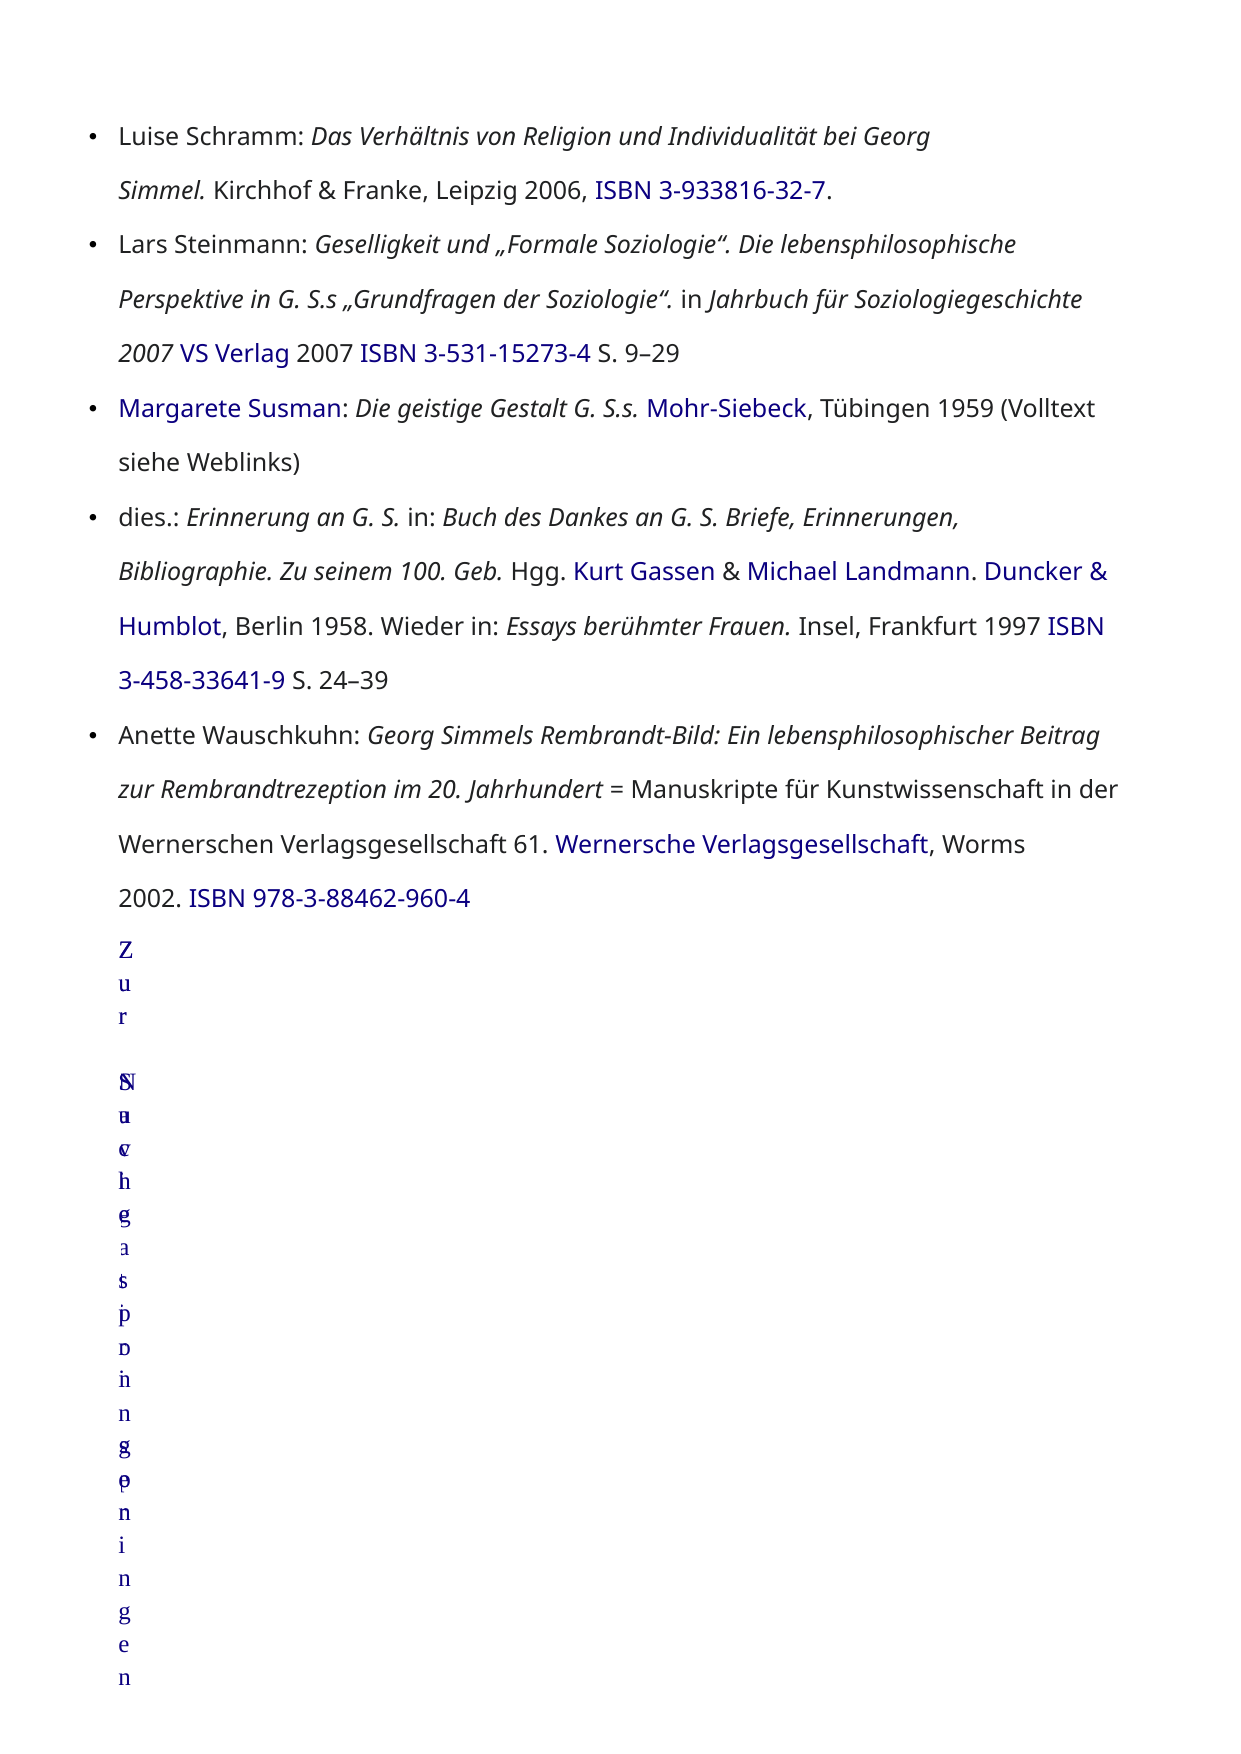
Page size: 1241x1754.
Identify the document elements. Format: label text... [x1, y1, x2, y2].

list Margarete Susman: Die geistige Gestalt G. S.s. Mohr-Siebeck, Tübingen 1959 (Volltext siehe Weblinks) [118, 391, 1122, 479]
list Lars Steinmann: Geselligkeit und „Formale Soziologie“. Die lebensphilosophische Perspektive in G. S.s „Grundfragen der Soziologie“. in Jahrbuch für Soziologiegeschichte 2007 VS Verlag 2007 ISBN 3-531-15273-4 S. 9–29 [118, 227, 1122, 370]
list Anette Wauschkuhn: Georg Simmels Rembrandt-Bild: Ein lebensphilosophischer Beitrag zur Rembrandtrezeption im 20. Jahrhundert = Manuskripte für Kunstwissenschaft in der Wernerschen Verlagsgesellschaft 61. Wernersche Verlagsgesellschaft, Worms 2002. ISBN 978-3-88462-960-4 [118, 717, 1122, 915]
list dies.: Erinnerung an G. S. in: Buch des Dankes an G. S. Briefe, Erinnerungen, Bibliographie. Zu seinem 100. Geb. Hgg. Kurt Gassen & Michael Landmann. Duncker & Humblot, Berlin 1958. Wieder in: Essays berühmter Frauen. Insel, Frankfurt 1997 ISBN 3-458-33641-9 S. 24–39 [118, 499, 1122, 697]
list Luise Schramm: Das Verhältnis von Religion und Individualität bei Georg Simmel. Kirchhof & Franke, Leipzig 2006, ISBN 3-933816-32-7. [118, 118, 1122, 207]
